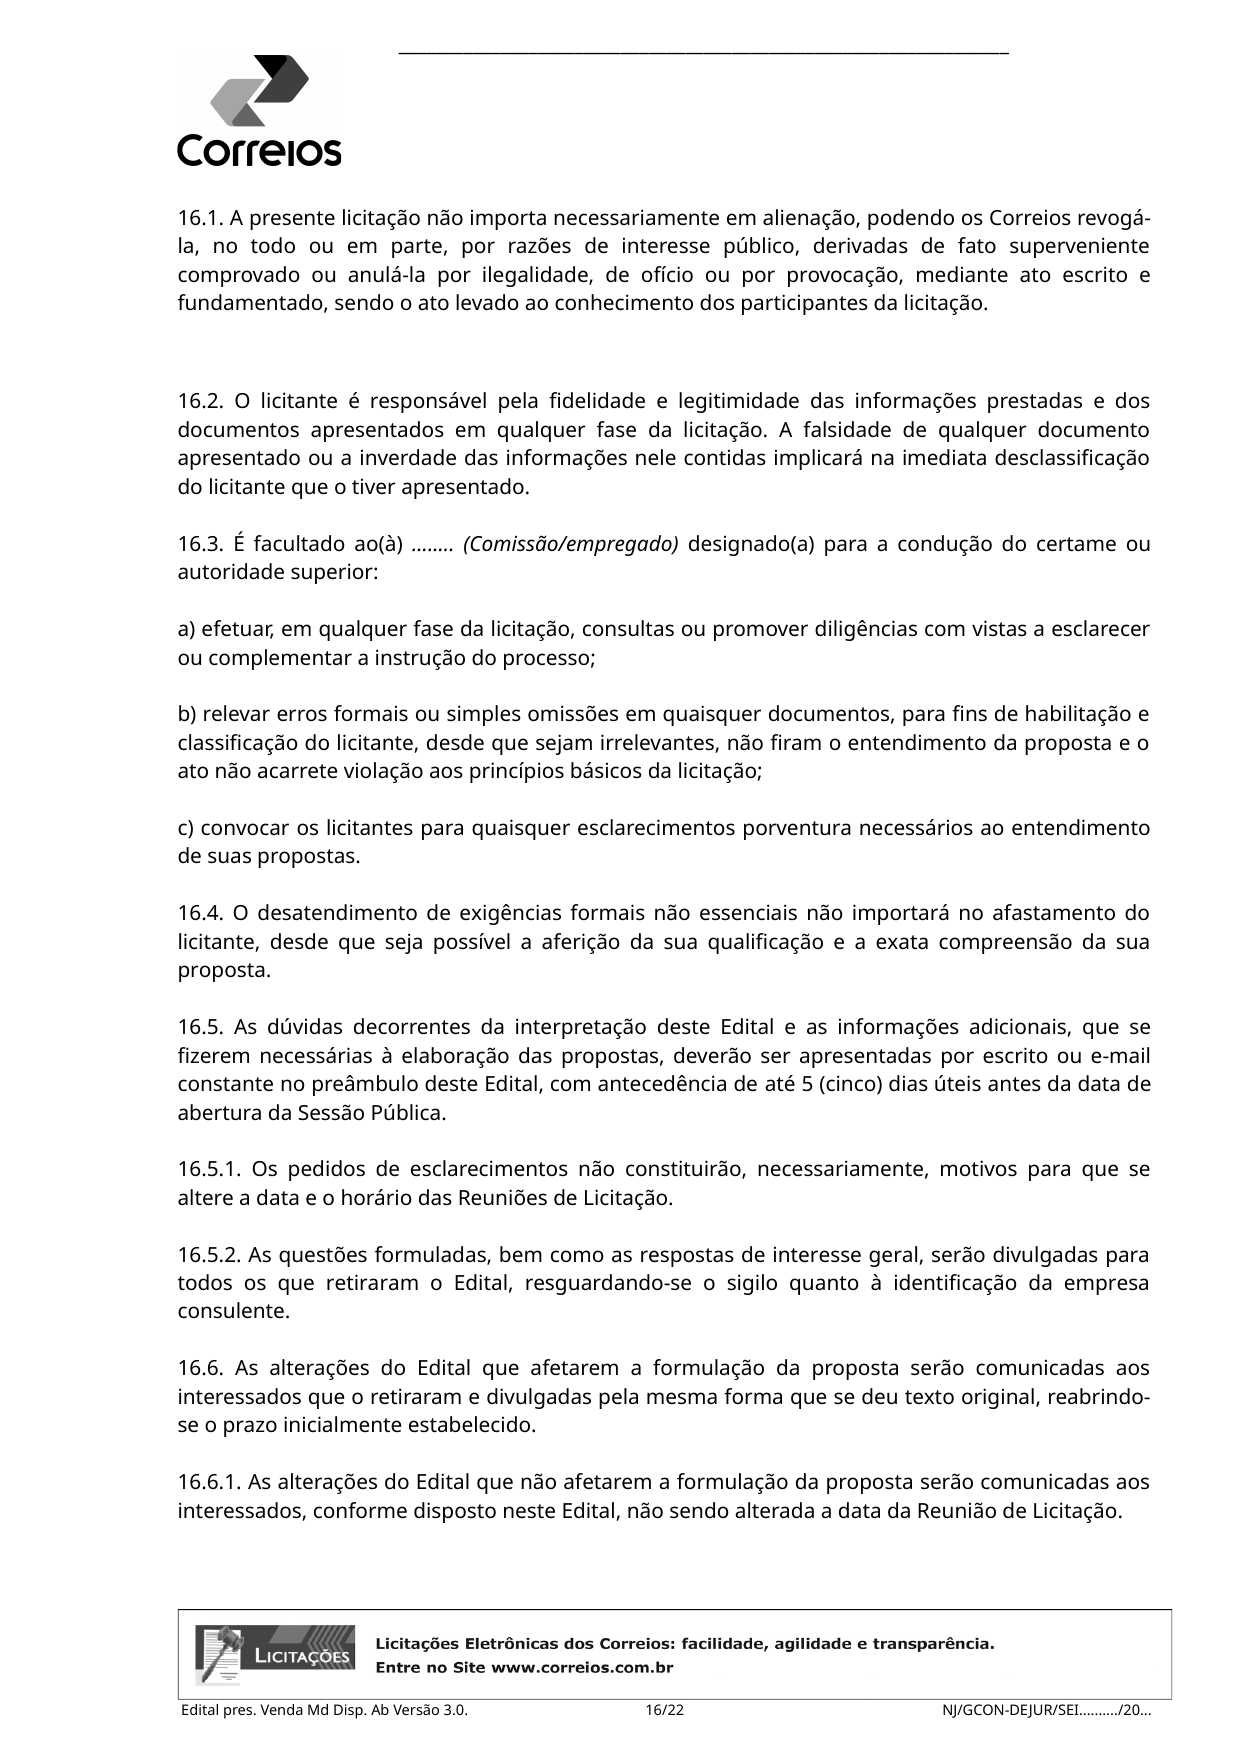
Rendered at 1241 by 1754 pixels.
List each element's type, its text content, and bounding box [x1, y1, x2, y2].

text a) efetuar, em qualquer fase da licitação, consultas ou promover diligências com vistas a esclarecer ou complementar a instrução do processo; [177, 614, 1152, 671]
text 16.5.1. Os pedidos de esclarecimentos não constituirão, necessariamente, motivos para que se altere a data e o horário das Reuniões de Licitação. [177, 1154, 1152, 1211]
text 16.6.1. As alterações do Edital que não afetarem a formulação da proposta serão comunicadas aos interessados, conforme disposto neste Edital, não sendo alterada a data da Reunião de Licitação. [177, 1467, 1152, 1524]
text c) convocar os licitantes para quaisquer esclarecimentos porventura necessários ao entendimento de suas propostas. [177, 813, 1152, 870]
list 16.1. A presente licitação não importa necessariamente em alienação, podendo os Correios revogá-la, no todo ou em parte, por razões de interesse público, derivadas de fato superveniente comprovado ou anulá-la por ilegalidade, de ofício ou por provocação, mediante ato escrito e fundamentado, sendo o ato levado ao conhecimento dos participantes da licitação. [177, 203, 1152, 317]
text 16.3. É facultado ao(à) ........ (Comissão/empregado) designado(a) para a condução do certame ou autoridade superior: [177, 529, 1152, 586]
text 16.4. O desatendimento de exigências formais não essenciais não importará no afastamento do licitante, desde que seja possível a aferição da sua qualificação e a exata compreensão da sua proposta. [177, 898, 1152, 984]
text b) relevar erros formais ou simples omissões em quaisquer documentos, para fins de habilitação e classificação do licitante, desde que sejam irrelevantes, não firam o entendimento da proposta e o ato não acarrete violação aos princípios básicos da licitação; [177, 699, 1152, 785]
text 16.6. As alterações do Edital que afetarem a formulação da proposta serão comunicadas aos interessados que o retiraram e divulgadas pela mesma forma que se deu texto original, reabrindo-se o prazo inicialmente estabelecido. [177, 1353, 1152, 1439]
text 16.5.2. As questões formuladas, bem como as respostas de interesse geral, serão divulgadas para todos os que retiraram o Edital, resguardando-se o sigilo quanto à identificação da empresa consulente. [177, 1240, 1152, 1325]
text 16.5. As dúvidas decorrentes da interpretação deste Edital e as informações adicionais, que se fizerem necessárias à elaboração das propostas, deverão ser apresentadas por escrito ou e-mail constante no preâmbulo deste Edital, com antecedência de até 5 (cinco) dias úteis antes da data de abertura da Sessão Pública. [177, 1012, 1152, 1126]
list 16.2. O licitante é responsável pela fidelidade e legitimidade das informações prestadas e dos documentos apresentados em qualquer fase da licitação. A falsidade de qualquer documento apresentado ou a inverdade das informações nele contidas implicará na imediata desclassificação do licitante que o tiver apresentado. [177, 387, 1152, 500]
